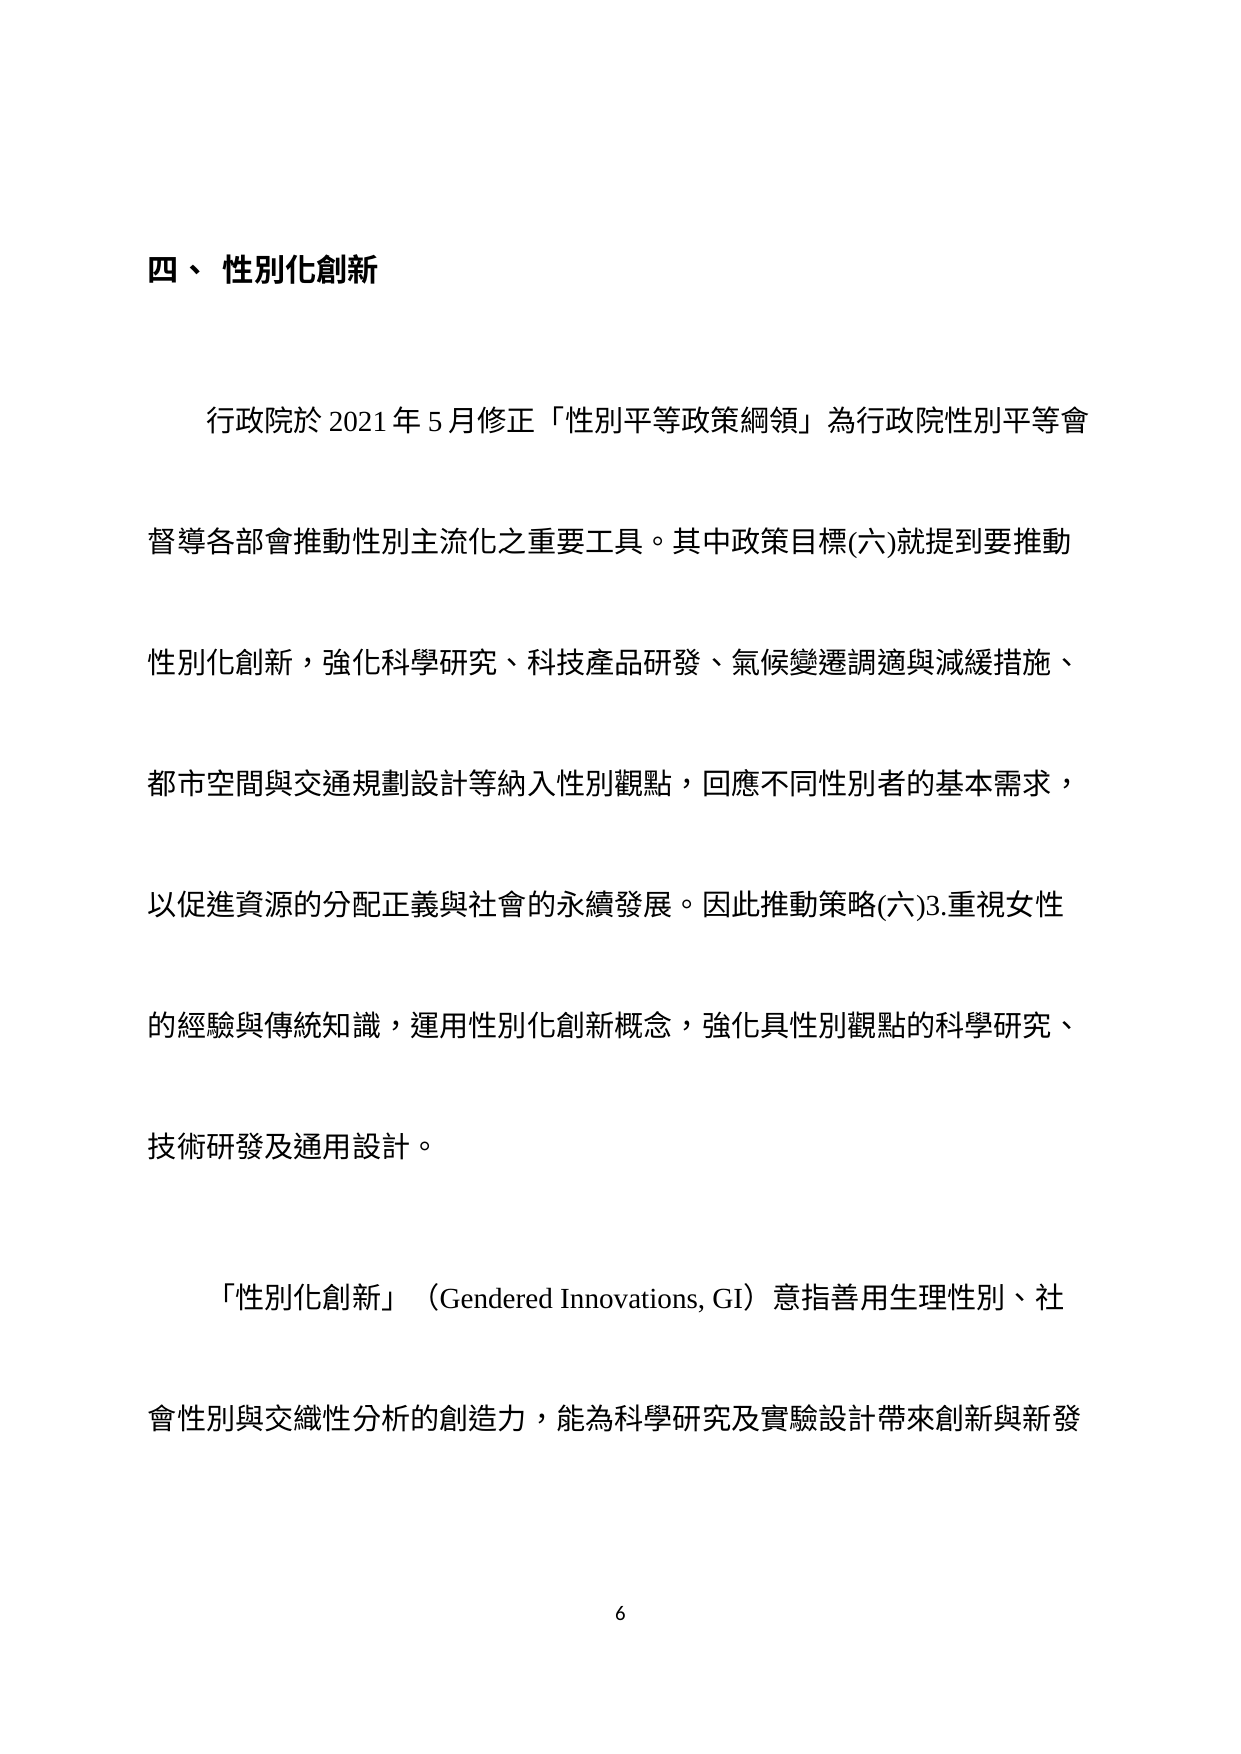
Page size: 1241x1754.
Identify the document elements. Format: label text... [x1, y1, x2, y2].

text 行政院於2021年5月修正「性別平等政策綱領」為行政院性別平等會督導各部會推動性別主流化之重要工具。其中政策目標(六)就提到要推動性別化創新，強化科學研究、科技產品研發、氣候變遷調適與減緩措施、都市空間與交通規劃設計等納入性別觀點，回應不同性別者的基本需求，以促進資源的分配正義與社會的永續發展。因此推動策略(六)3.重視女性的經驗與傳統知識，運用性別化創新概念，強化具性別觀點的科學研究、技術研發及通用設計。 [148, 358, 1092, 1206]
text 「性別化創新」（Gendered Innovations, GI）意指善用生理性別、社會性別與交織性分析的創造力，能為科學研究及實驗設計帶來創新與新發 [148, 1235, 1092, 1477]
list 性別化創新 [148, 207, 1092, 328]
